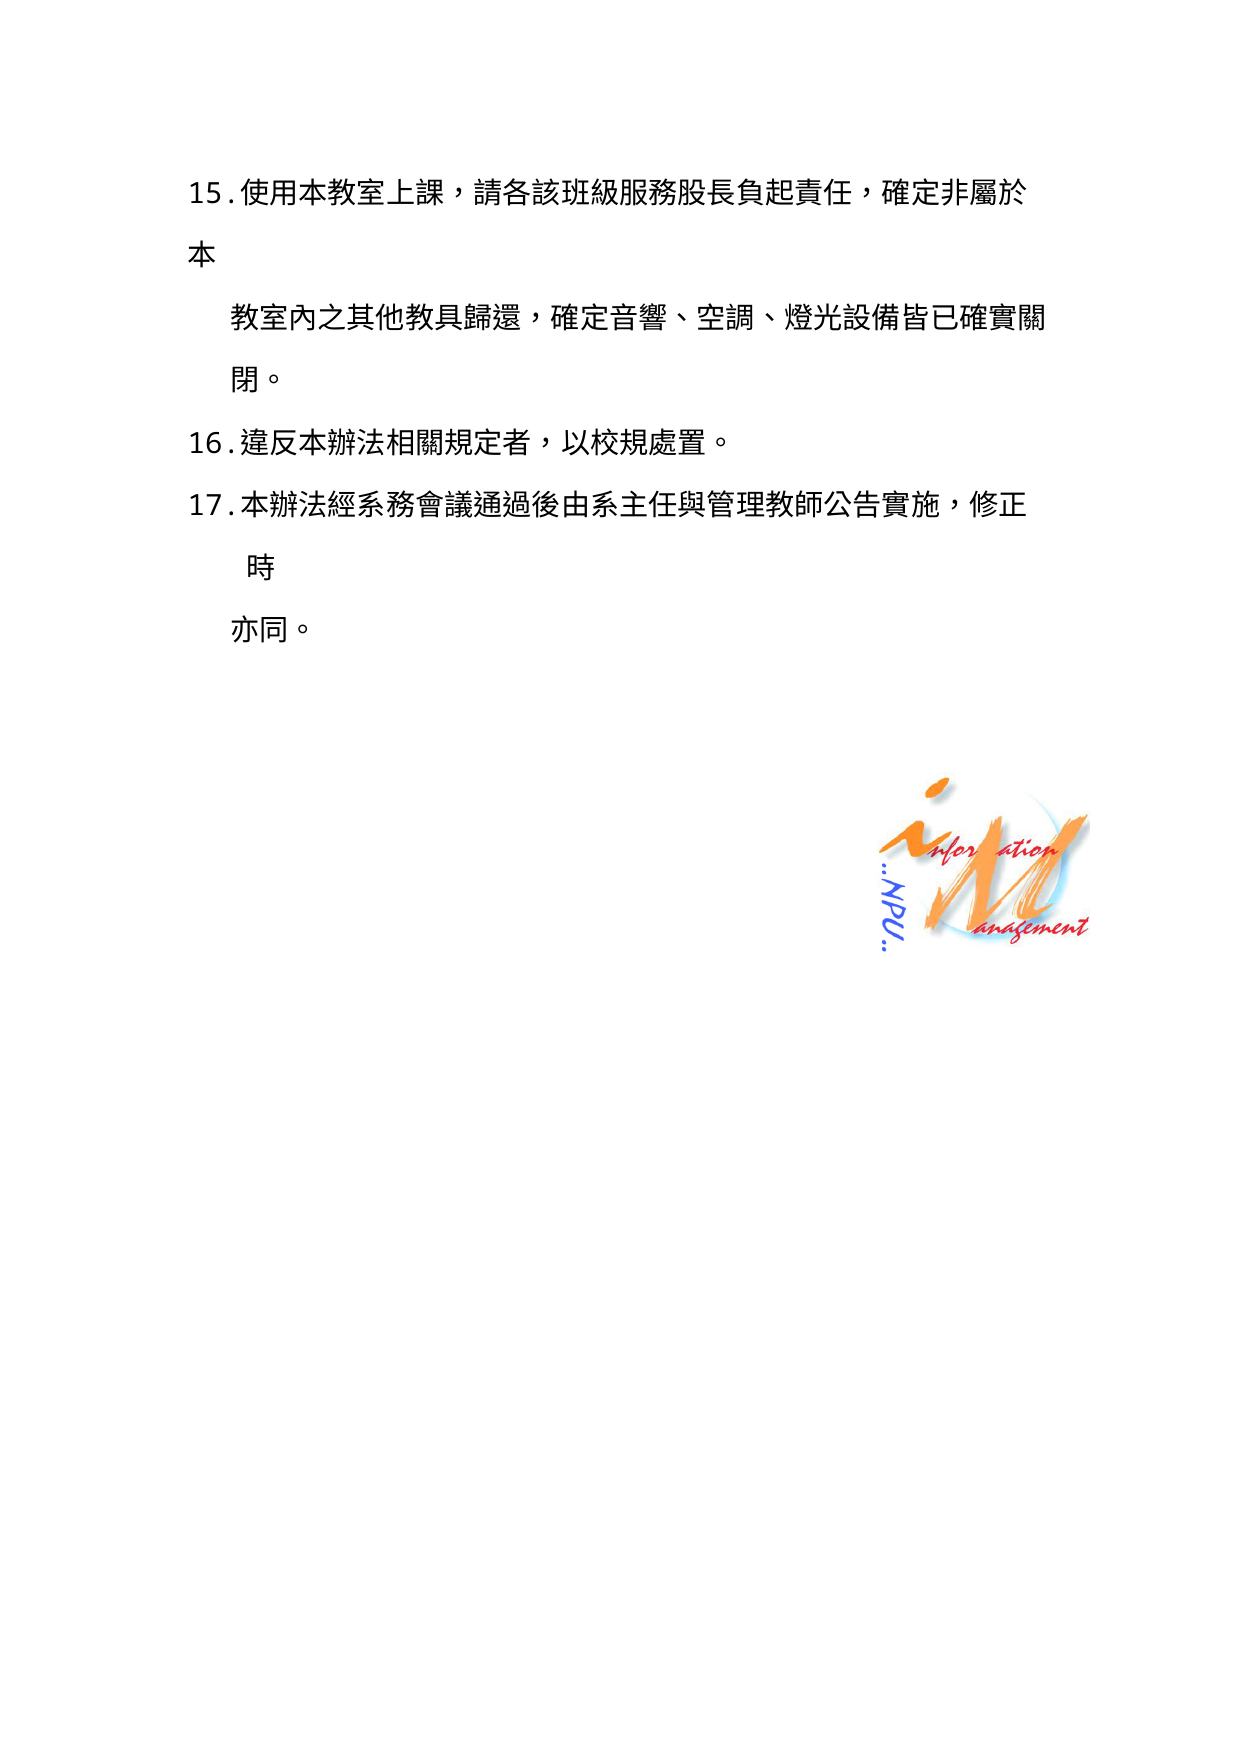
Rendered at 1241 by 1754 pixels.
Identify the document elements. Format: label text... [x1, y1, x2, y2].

text 亦同。 [230, 586, 1053, 649]
text 16.違反本辦法相關規定者，以校規處置。 [187, 399, 1053, 461]
text 15.使用本教室上課，請各該班級服務股長負起責任，確定非屬於本 [187, 149, 1053, 274]
text 17.本辦法經系務會議通過後由系主任與管理教師公告實施，修正時 [187, 461, 1053, 586]
text 教室內之其他教具歸還，確定音響、空調、燈光設備皆已確實關 [187, 274, 1053, 336]
text 閉。 [187, 336, 1053, 399]
